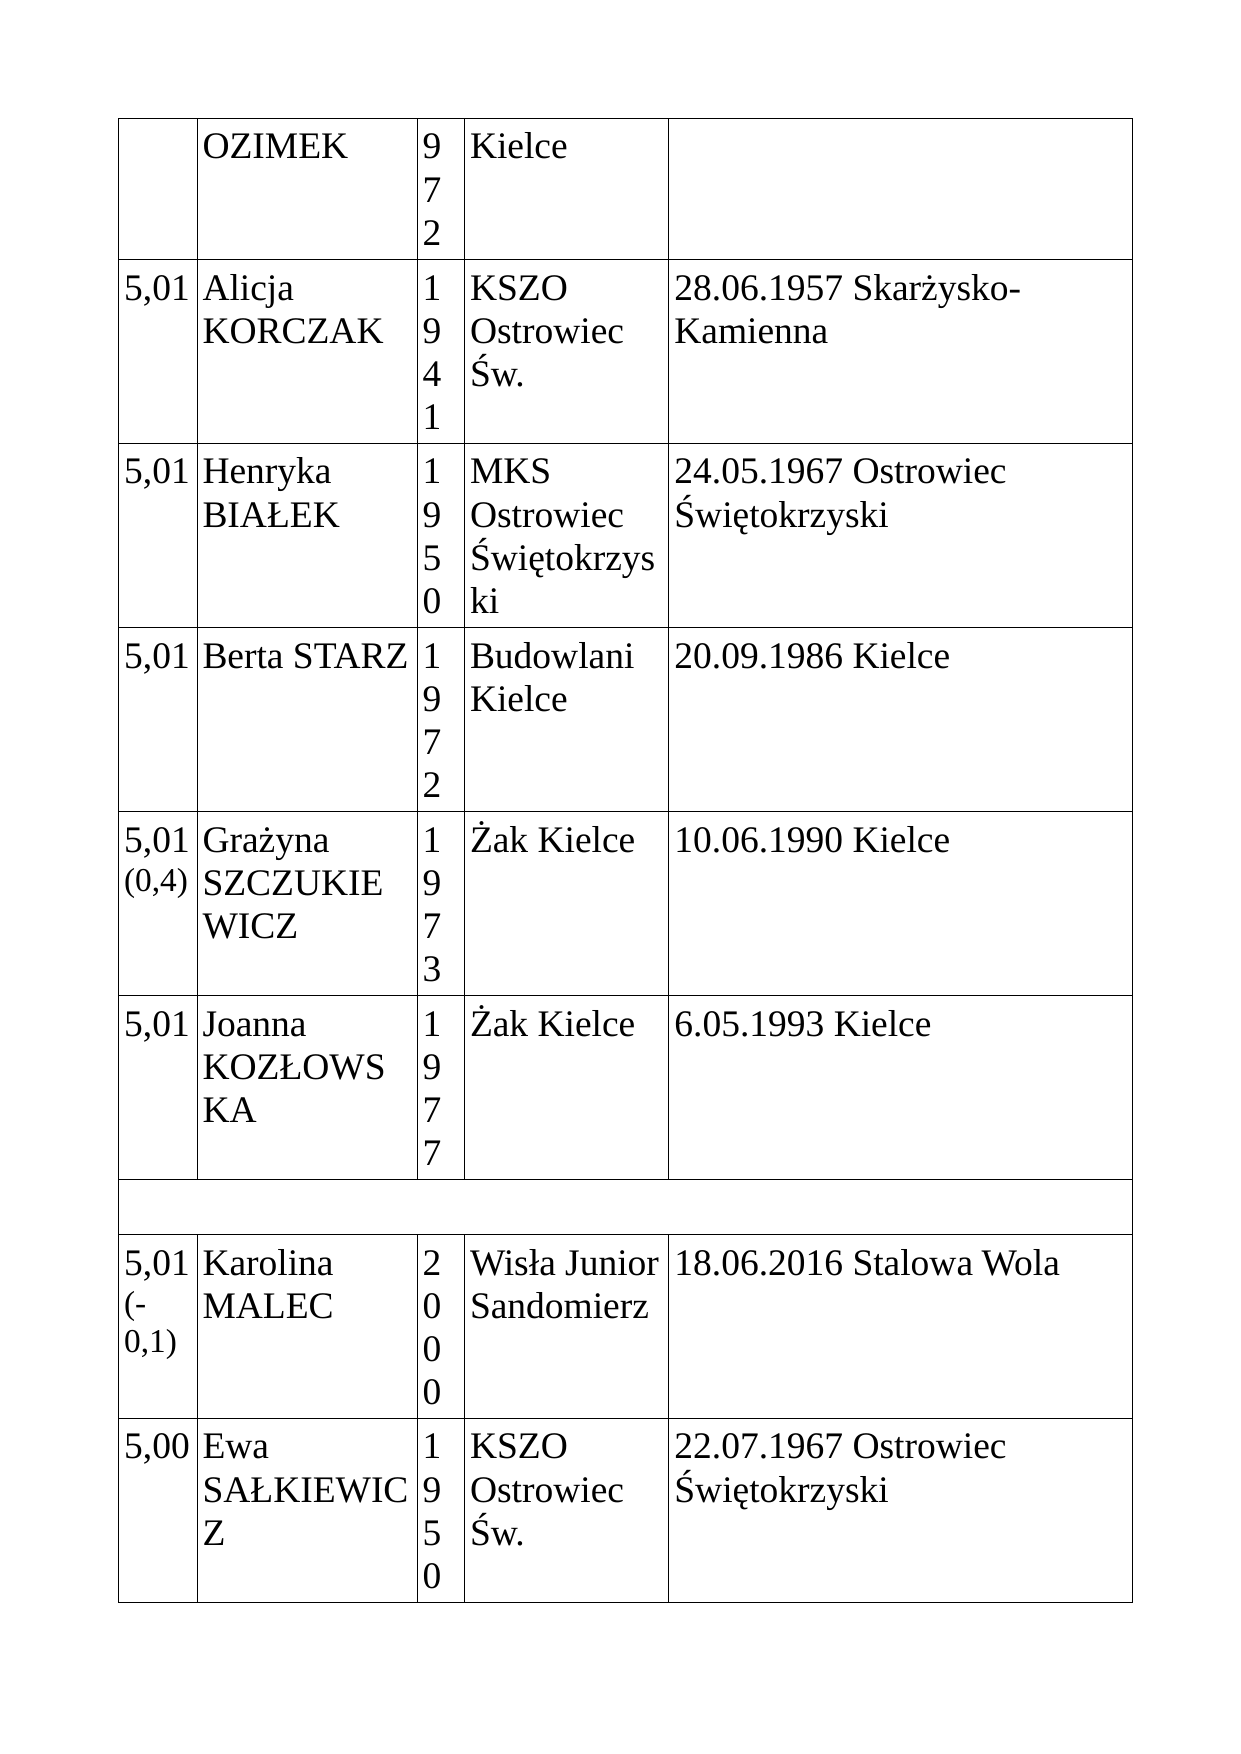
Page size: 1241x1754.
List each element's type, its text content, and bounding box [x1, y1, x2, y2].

table_cell 5,00 [119, 1419, 197, 1602]
table_cell 20.09.1986 Kielce [669, 628, 1132, 811]
table_cell Budowlani Kielce [465, 628, 668, 811]
table_cell MKS Ostrowiec Świętokrzyski [465, 444, 668, 627]
table_cell 5,01 [119, 260, 197, 443]
table_cell 18.06.2016 Stalowa Wola [669, 1235, 1132, 1418]
table_cell [119, 119, 197, 259]
table_cell 6.05.1993 Kielce [669, 996, 1132, 1179]
table_cell Berta STARZ [198, 628, 417, 811]
table_cell KSZO Ostrowiec Św. [465, 1419, 668, 1602]
table_cell Wisła Junior Sandomierz [465, 1235, 668, 1418]
table_cell Kielce [465, 119, 668, 259]
table_cell Karolina MALEC [198, 1235, 417, 1418]
table_cell 28.06.1957 Skarżysko-Kamienna [669, 260, 1132, 443]
table_cell 2000 [418, 1235, 464, 1418]
table_cell Ewa SAŁKIEWICZ [198, 1419, 417, 1602]
table_cell Żak Kielce [465, 812, 668, 995]
table_cell 10.06.1990 Kielce [669, 812, 1132, 995]
table_cell 1972 [418, 628, 464, 811]
table_cell 1977 [418, 996, 464, 1179]
table_cell 24.05.1967 Ostrowiec Świętokrzyski [669, 444, 1132, 627]
table_cell Żak Kielce [465, 996, 668, 1179]
table_cell 1950 [418, 1419, 464, 1602]
table_cell OZIMEK [198, 119, 417, 259]
table_cell Henryka BIAŁEK [198, 444, 417, 627]
table_cell 5,01 [119, 996, 197, 1179]
table_cell 22.07.1967 Ostrowiec Świętokrzyski [669, 1419, 1132, 1602]
table_cell Grażyna SZCZUKIEWICZ [198, 812, 417, 995]
table_cell 5,01 (-0,1) [119, 1235, 197, 1418]
table_cell 5,01 (0,4) [119, 812, 197, 995]
table_cell Joanna KOZŁOWSKA [198, 996, 417, 1179]
table_cell [669, 119, 1132, 259]
table_cell KSZO Ostrowiec Św. [465, 260, 668, 443]
table_cell 972 [418, 119, 464, 259]
table_cell [119, 1180, 1132, 1234]
table_cell 1973 [418, 812, 464, 995]
table_cell 5,01 [119, 628, 197, 811]
table_cell 1941 [418, 260, 464, 443]
table_cell 1950 [418, 444, 464, 627]
table_cell Alicja KORCZAK [198, 260, 417, 443]
table_cell 5,01 [119, 444, 197, 627]
